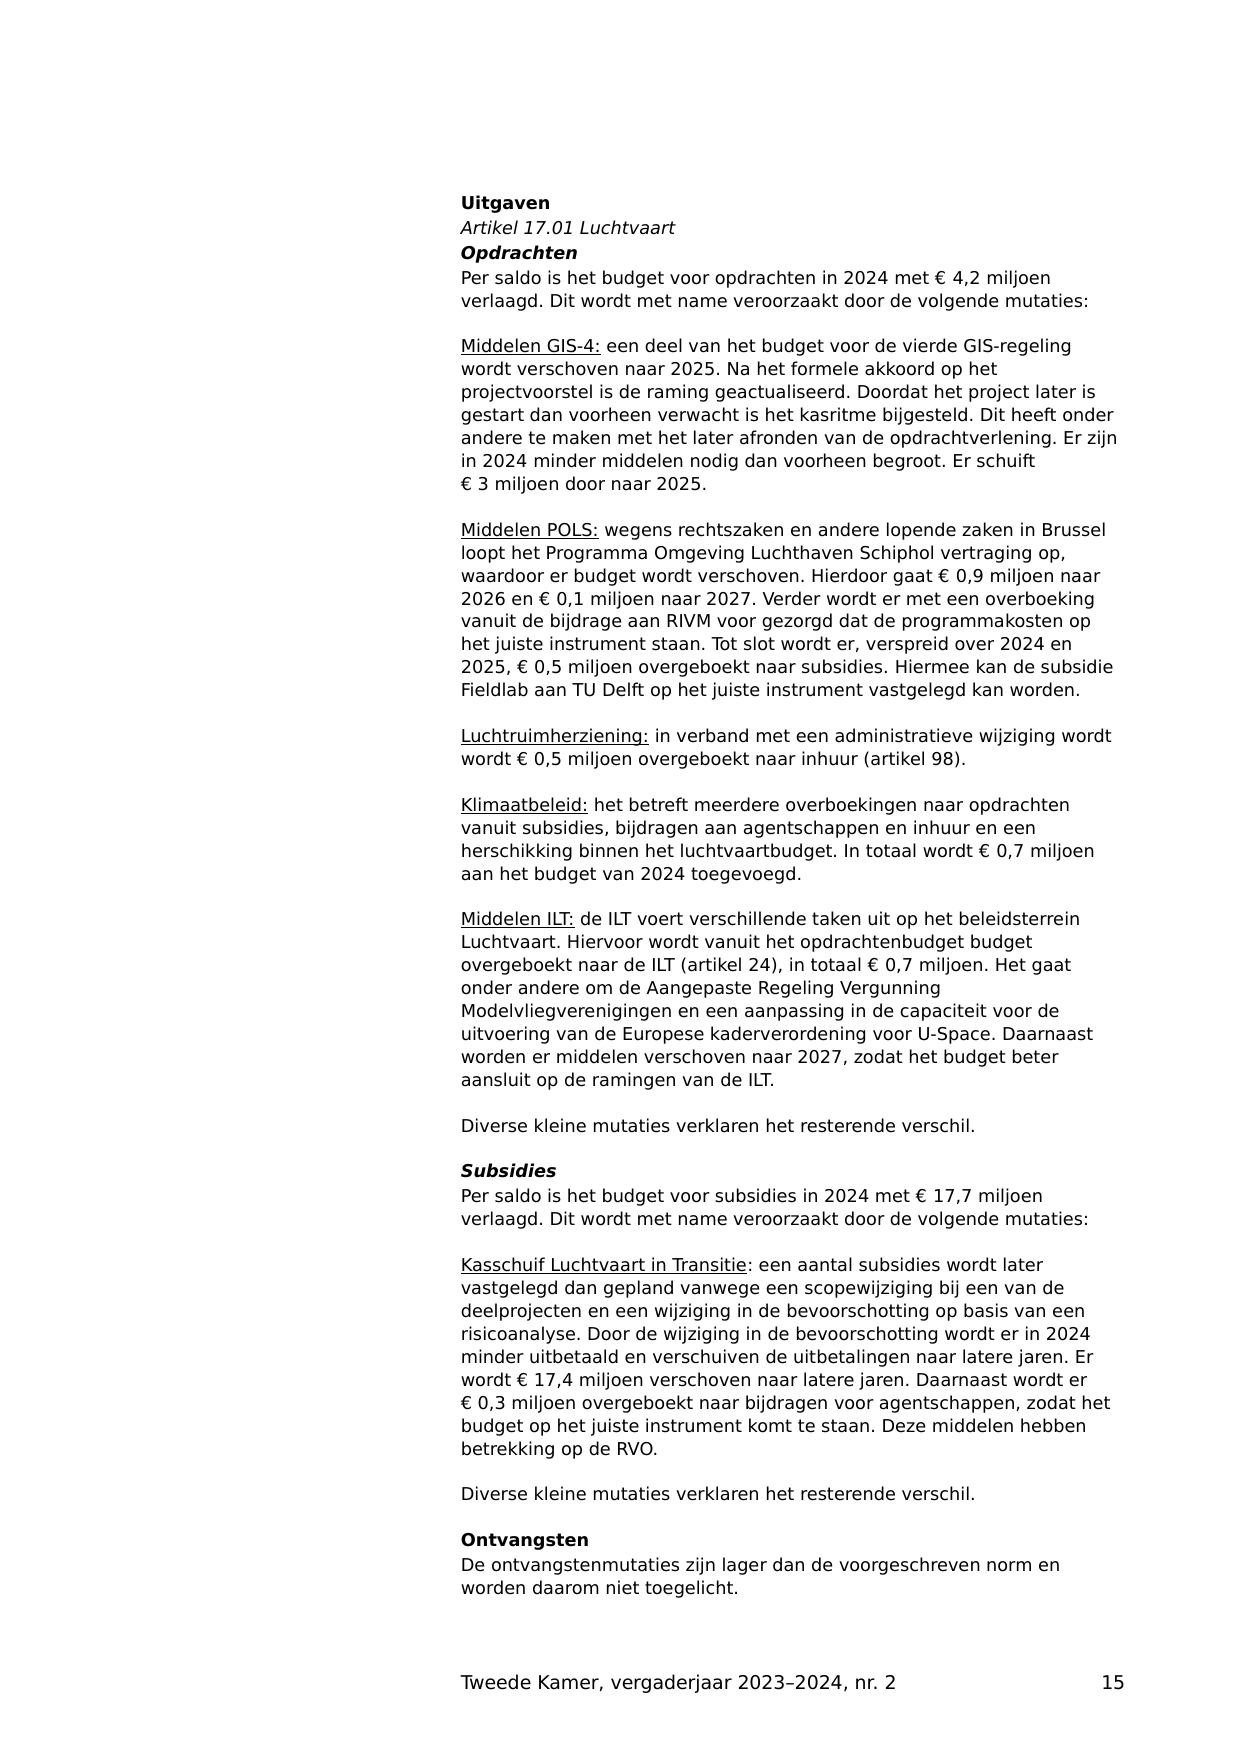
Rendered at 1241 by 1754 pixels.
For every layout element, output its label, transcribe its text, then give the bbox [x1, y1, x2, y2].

text Per saldo is het budget voor opdrachten in 2024 met € 4,2 miljoen verlaagd. Dit wordt met name veroorzaakt door de volgende mutaties: [461, 266, 1125, 312]
text Middelen POLS: wegens rechtszaken en andere lopende zaken in Brussel loopt het Programma Omgeving Luchthaven Schiphol vertraging op, waardoor er budget wordt verschoven. Hierdoor gaat € 0,9 miljoen naar 2026 en € 0,1 miljoen naar 2027. Verder wordt er met een overboeking vanuit de bijdrage aan RIVM voor gezorgd dat de programmakosten op het juiste instrument staan. Tot slot wordt er, verspreid over 2024 en 2025, € 0,5 miljoen overgeboekt naar subsidies. Hiermee kan de subsidie Fieldlab aan TU Delft op het juiste instrument vastgelegd kan worden. [461, 518, 1125, 701]
text De ontvangstenmutaties zijn lager dan de voorgeschreven norm en worden daarom niet toegelicht. [461, 1553, 1125, 1599]
text Diverse kleine mutaties verklaren het resterende verschil. [461, 1114, 1125, 1137]
text Middelen ILT: de ILT voert verschillende taken uit op het beleidsterrein Luchtvaart. Hiervoor wordt vanuit het opdrachtenbudget budget overgeboekt naar de ILT (artikel 24), in totaal € 0,7 miljoen. Het gaat onder andere om de Aangepaste Regeling Vergunning Modelvliegverenigingen en een aanpassing in de capaciteit voor de uitvoering van de Europese kaderverordening voor U-Space. Daarnaast worden er middelen verschoven naar 2027, zodat het budget beter aansluit op de ramingen van de ILT. [461, 907, 1125, 1091]
text Diverse kleine mutaties verklaren het resterende verschil. [461, 1482, 1125, 1505]
text Artikel 17.01 Luchtvaart [461, 216, 1125, 239]
text Ontvangsten [461, 1528, 1125, 1551]
text Opdrachten [461, 241, 1125, 264]
text Middelen GIS-4: een deel van het budget voor de vierde GIS-regeling wordt verschoven naar 2025. Na het formele akkoord op het projectvoorstel is de raming geactualiseerd. Doordat het project later is gestart dan voorheen verwacht is het kasritme bĳgesteld. Dit heeft onder andere te maken met het later afronden van de opdrachtverlening. Er zijn in 2024 minder middelen nodig dan voorheen begroot. Er schuift € 3 miljoen door naar 2025. [461, 334, 1125, 495]
text Luchtruimherziening: in verband met een administratieve wijziging wordt wordt € 0,5 miljoen overgeboekt naar inhuur (artikel 98). [461, 724, 1125, 770]
text Subsidies [461, 1159, 1125, 1182]
text Per saldo is het budget voor subsidies in 2024 met € 17,7 miljoen verlaagd. Dit wordt met name veroorzaakt door de volgende mutaties: [461, 1184, 1125, 1230]
text Klimaatbeleid: het betreft meerdere overboekingen naar opdrachten vanuit subsidies, bijdragen aan agentschappen en inhuur en een herschikking binnen het luchtvaartbudget. In totaal wordt € 0,7 miljoen aan het budget van 2024 toegevoegd. [461, 793, 1125, 884]
text Kasschuif Luchtvaart in Transitie: een aantal subsidies wordt later vastgelegd dan gepland vanwege een scopewĳziging bĳ een van de deelprojecten en een wĳziging in de bevoorschotting op basis van een risicoanalyse. Door de wĳziging in de bevoorschotting wordt er in 2024 minder uitbetaald en verschuiven de uitbetalingen naar latere jaren. Er wordt € 17,4 miljoen verschoven naar latere jaren. Daarnaast wordt er € 0,3 miljoen overgeboekt naar bijdragen voor agentschappen, zodat het budget op het juiste instrument komt te staan. Deze middelen hebben betrekking op de RVO. [461, 1253, 1125, 1459]
text Uitgaven [461, 191, 1125, 214]
